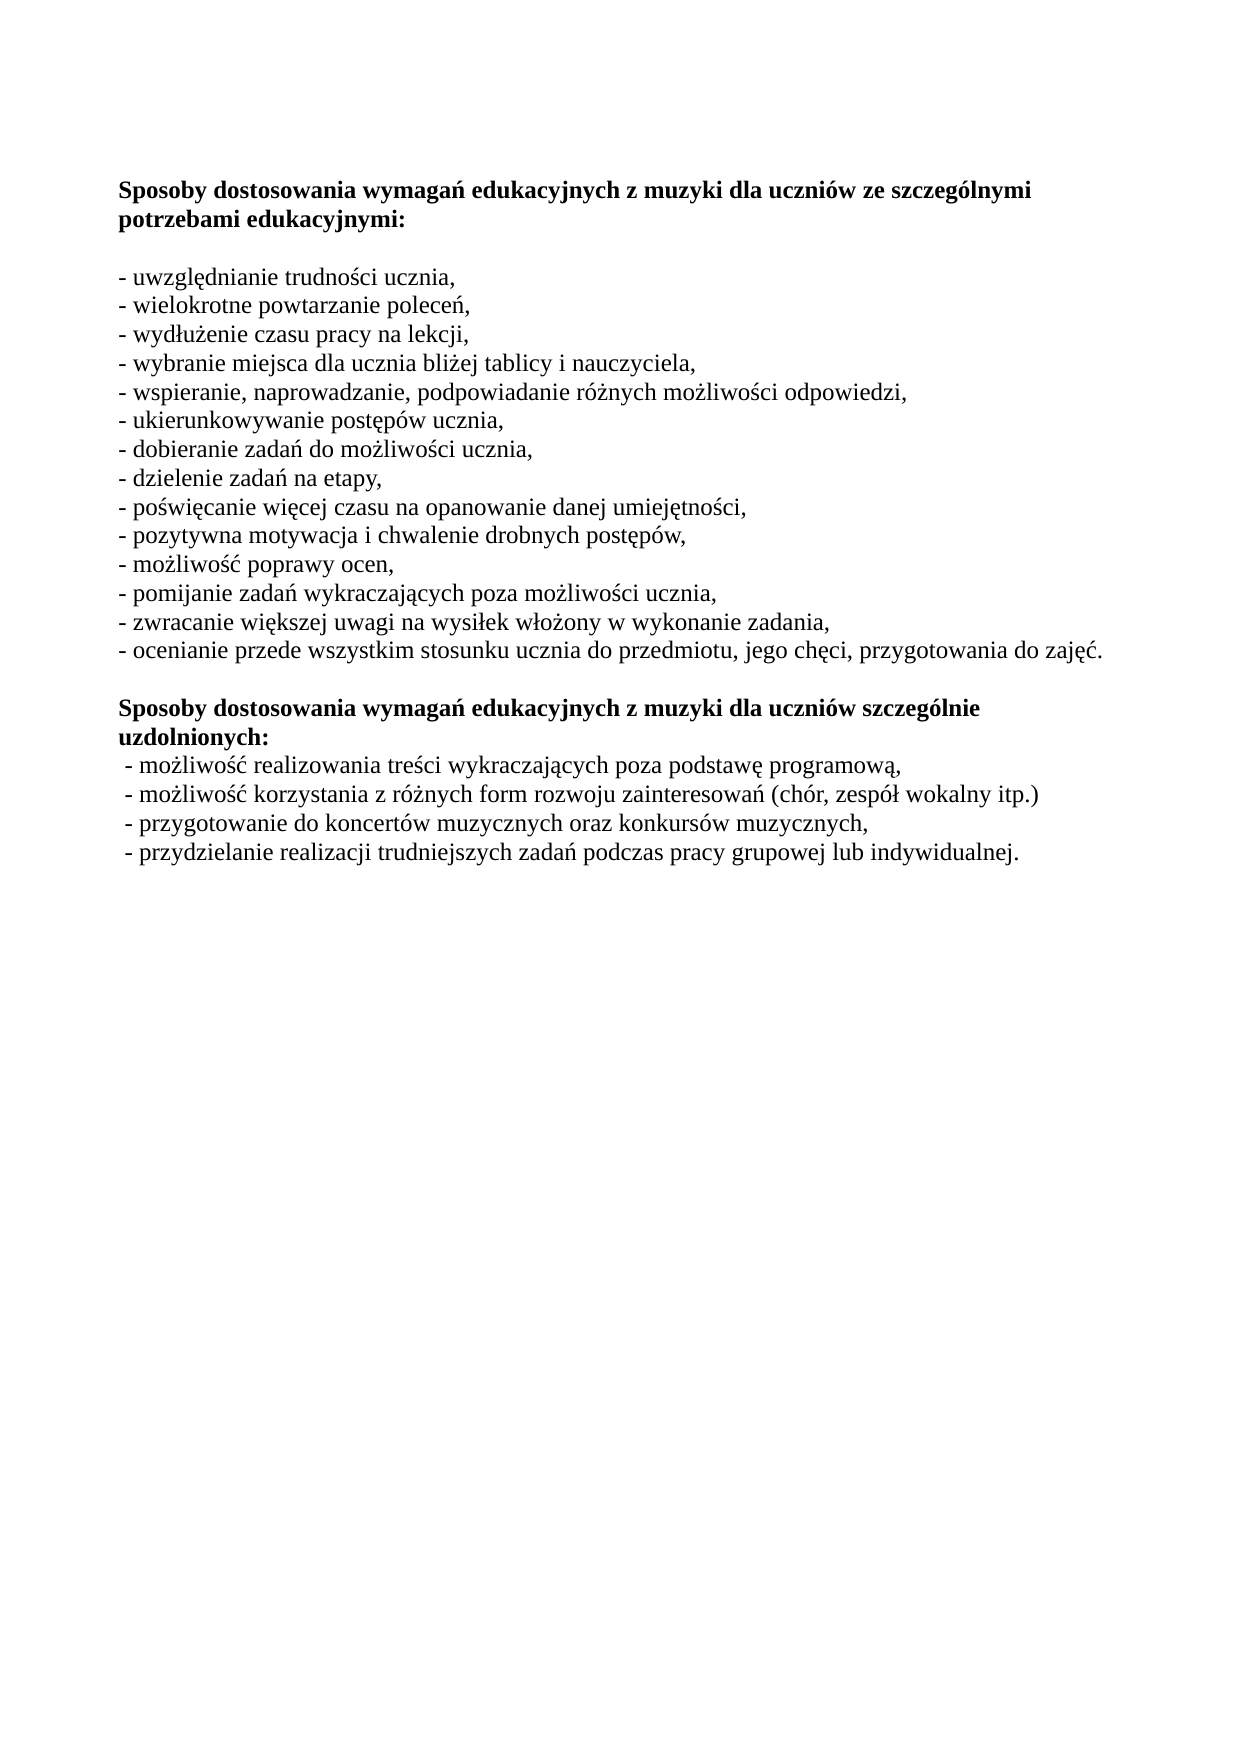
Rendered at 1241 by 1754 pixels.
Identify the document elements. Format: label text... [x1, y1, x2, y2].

text - wybranie miejsca dla ucznia bliżej tablicy i nauczyciela, [118, 348, 1122, 377]
text - możliwość poprawy ocen, [118, 549, 1122, 578]
text - wydłużenie czasu pracy na lekcji, [118, 319, 1122, 348]
text - możliwość korzystania z różnych form rozwoju zainteresowań (chór, zespół wokalny itp.) [118, 779, 1122, 808]
text - uwzględnianie trudności ucznia, [118, 262, 1122, 291]
text - przygotowanie do koncertów muzycznych oraz konkursów muzycznych, [118, 808, 1122, 837]
text - pomijanie zadań wykraczających poza możliwości ucznia, [118, 578, 1122, 607]
text - zwracanie większej uwagi na wysiłek włożony w wykonanie zadania, [118, 607, 1122, 636]
text - poświęcanie więcej czasu na opanowanie danej umiejętności, [118, 492, 1122, 521]
text - wielokrotne powtarzanie poleceń, [118, 291, 1122, 319]
text - dzielenie zadań na etapy, [118, 463, 1122, 492]
text Sposoby dostosowania wymagań edukacyjnych z muzyki dla uczniów ze szczególnymi potrzebami edukacyjnymi: [118, 176, 1122, 233]
text - dobieranie zadań do możliwości ucznia, [118, 434, 1122, 463]
text - wspieranie, naprowadzanie, podpowiadanie różnych możliwości odpowiedzi, [118, 377, 1122, 406]
text - przydzielanie realizacji trudniejszych zadań podczas pracy grupowej lub indywidualnej. [118, 837, 1122, 866]
text - ukierunkowywanie postępów ucznia, [118, 406, 1122, 434]
text - możliwość realizowania treści wykraczających poza podstawę programową, [118, 751, 1122, 779]
text Sposoby dostosowania wymagań edukacyjnych z muzyki dla uczniów szczególnie uzdolnionych: [118, 693, 1122, 751]
text - pozytywna motywacja i chwalenie drobnych postępów, [118, 521, 1122, 549]
text - ocenianie przede wszystkim stosunku ucznia do przedmiotu, jego chęci, przygotowania do zajęć. [118, 636, 1122, 664]
